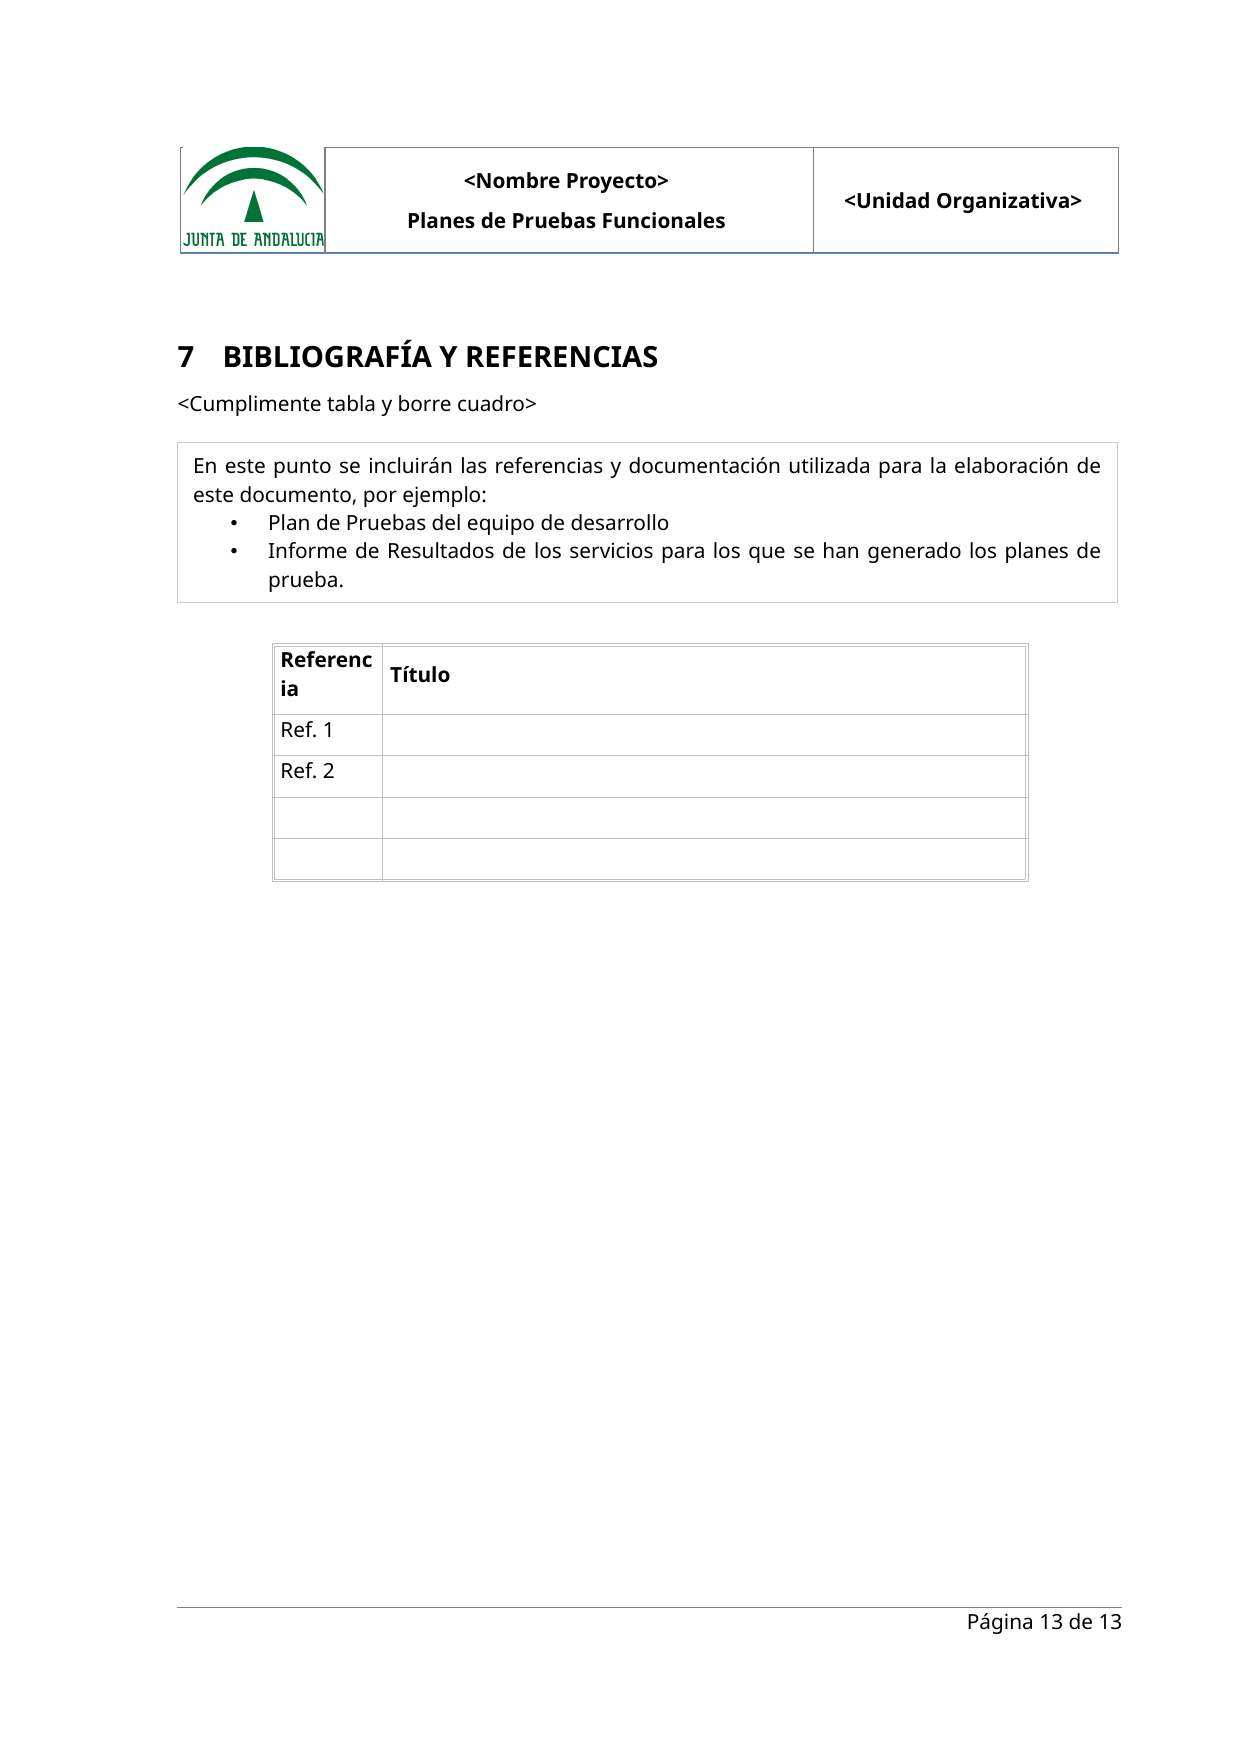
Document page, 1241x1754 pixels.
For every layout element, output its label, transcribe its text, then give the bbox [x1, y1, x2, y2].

table_cell Ref. 1 [275, 715, 382, 755]
table_cell [383, 756, 1025, 797]
table_header Título [383, 647, 1025, 714]
table_cell [275, 798, 382, 838]
table_cell [383, 839, 1025, 879]
list Plan de Pruebas del equipo de desarrollo [230, 508, 1102, 537]
subtitle BIBLIOGRAFÍA Y REFERENCIAS [177, 336, 1122, 376]
table_header Referencia [275, 647, 382, 714]
table_cell [383, 798, 1025, 838]
table_cell [383, 715, 1025, 755]
text <Cumplimente tabla y borre cuadro> [177, 389, 1122, 417]
text En este punto se incluirán las referencias y documentación utilizada para la elaboración de este documento, por ejemplo: [193, 451, 1102, 508]
table_cell Ref. 2 [275, 756, 382, 797]
picture [183, 147, 324, 246]
list Informe de Resultados de los servicios para los que se han generado los planes de prueba. [230, 537, 1102, 593]
table_cell [275, 839, 382, 879]
